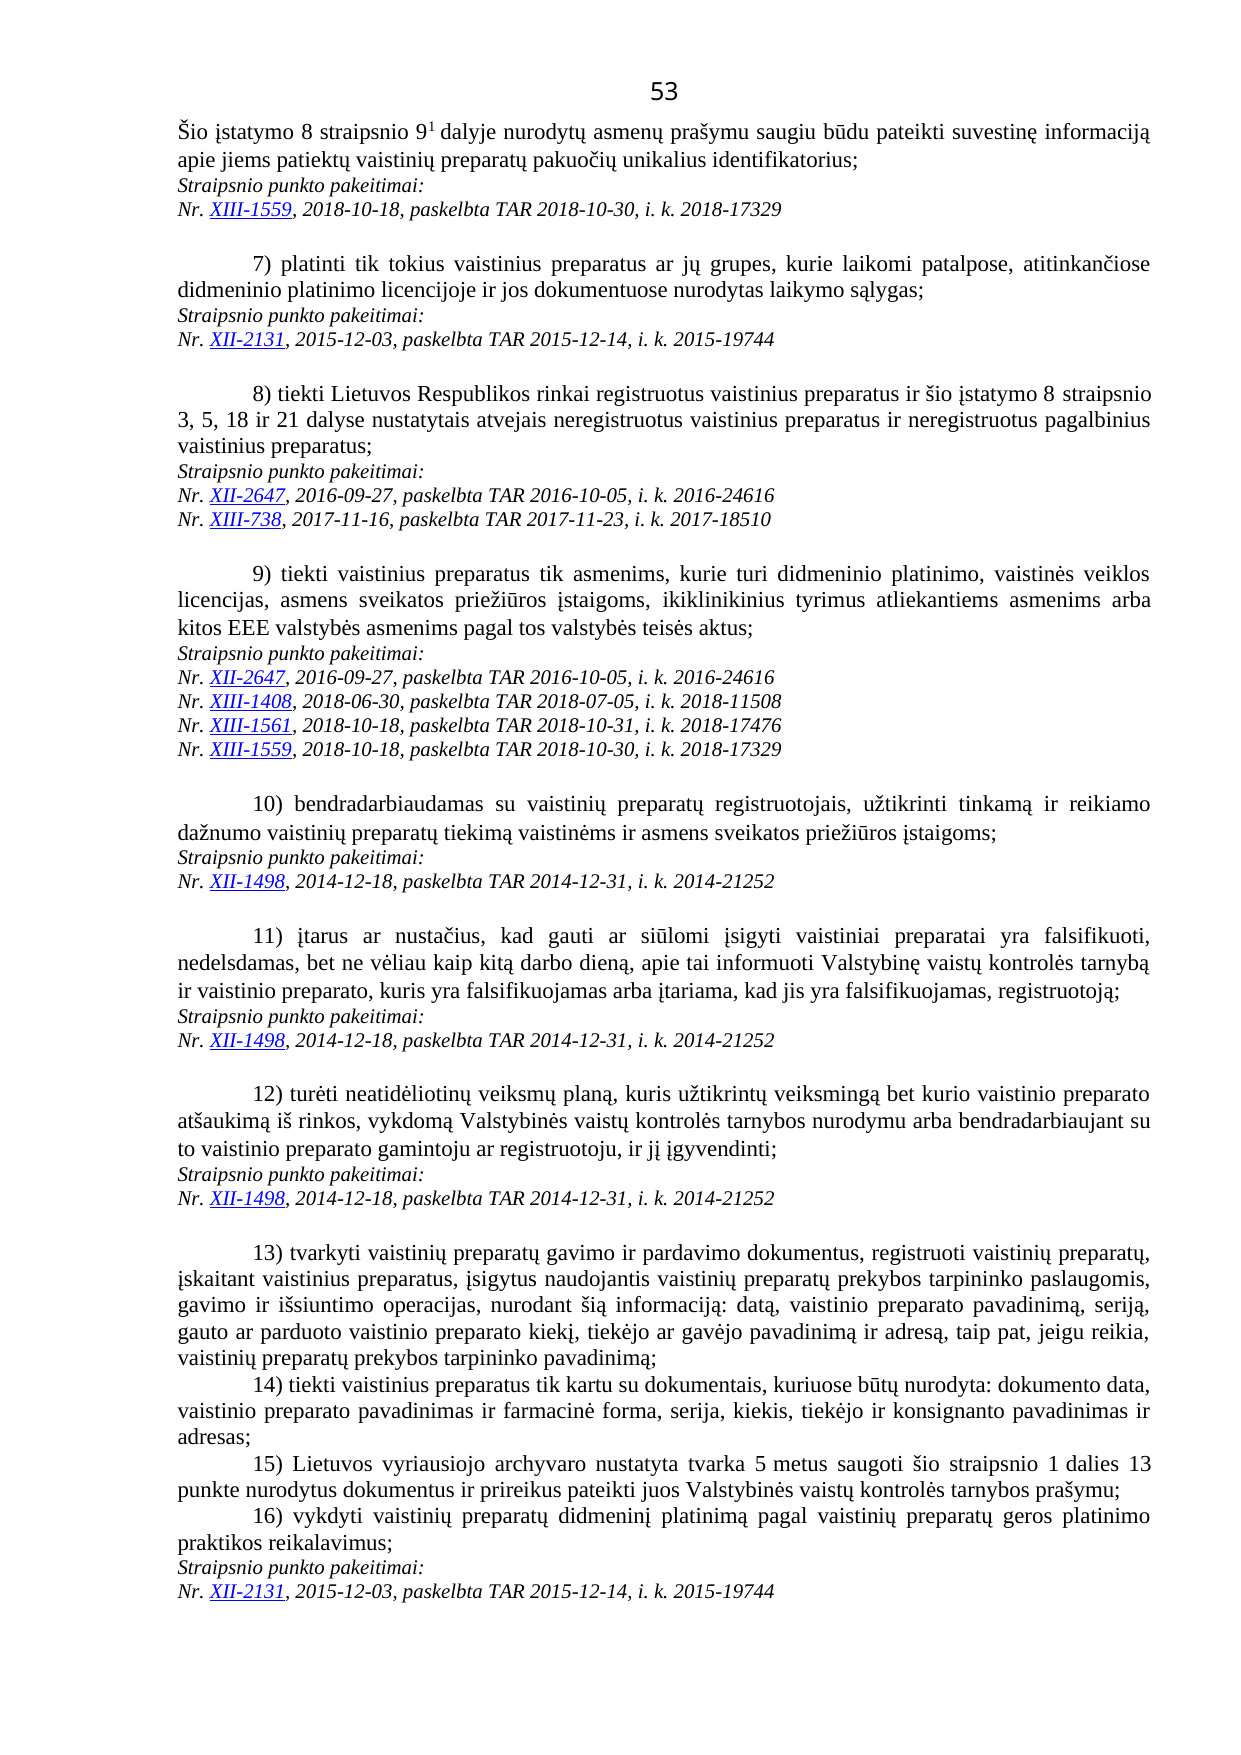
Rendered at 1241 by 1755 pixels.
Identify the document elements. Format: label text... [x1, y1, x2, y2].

text Straipsnio punkto pakeitimai: [177, 1555, 1152, 1579]
text 14) tiekti vaistinius preparatus tik kartu su dokumentais, kuriuose būtų nurodyta: dokumento data, vaistinio preparato pavadinimas ir farmacinė forma, serija, kiekis, tiekėjo ir konsignanto pavadinimas ir adresas; [177, 1371, 1152, 1450]
text Nr. XII-2647, 2016-09-27, paskelbta TAR 2016-10-05, i. k. 2016-24616 [177, 665, 1152, 689]
text Straipsnio punkto pakeitimai: [177, 303, 1152, 327]
text Nr. XII-1498, 2014-12-18, paskelbta TAR 2014-12-31, i. k. 2014-21252 [177, 1186, 1152, 1210]
text Straipsnio punkto pakeitimai: [177, 1004, 1152, 1028]
text Straipsnio punkto pakeitimai: [177, 641, 1152, 665]
text Straipsnio punkto pakeitimai: [177, 1162, 1152, 1186]
text Šio įstatymo 8 straipsnio 91 dalyje nurodytų asmenų prašymu saugiu būdu pateikti suvestinę informaciją apie jiems patiektų vaistinių preparatų pakuočių unikalius identifikatorius; [177, 118, 1152, 173]
text 7) platinti tik tokius vaistinius preparatus ar jų grupes, kurie laikomi patalpose, atitinkančiose didmeninio platinimo licencijoje ir jos dokumentuose nurodytas laikymo sąlygas; [177, 250, 1152, 303]
text 12) turėti neatidėliotinų veiksmų planą, kuris užtikrintų veiksmingą bet kurio vaistinio preparato atšaukimą iš rinkos, vykdomą Valstybinės vaistų kontrolės tarnybos nurodymu arba bendradarbiaujant su to vaistinio preparato gamintoju ar registruotoju, ir jį įgyvendinti; [177, 1081, 1152, 1162]
text Nr. XIII-1559, 2018-10-18, paskelbta TAR 2018-10-30, i. k. 2018-17329 [177, 197, 1152, 221]
text 8) tiekti Lietuvos Respublikos rinkai registruotus vaistinius preparatus ir šio įstatymo 8 straipsnio 3, 5, 18 ir 21 dalyse nustatytais atvejais neregistruotus vaistinius preparatus ir neregistruotus pagalbinius vaistinius preparatus; [177, 380, 1152, 459]
text Nr. XII-2647, 2016-09-27, paskelbta TAR 2016-10-05, i. k. 2016-24616 [177, 483, 1152, 507]
text 11) įtarus ar nustačius, kad gauti ar siūlomi įsigyti vaistiniai preparatai yra falsifikuoti, nedelsdamas, bet ne vėliau kaip kitą darbo dieną, apie tai informuoti Valstybinę vaistų kontrolės tarnybą ir vaistinio preparato, kuris yra falsifikuojamas arba įtariama, kad jis yra falsifikuojamas, registruotoją; [177, 922, 1152, 1004]
text Nr. XII-1498, 2014-12-18, paskelbta TAR 2014-12-31, i. k. 2014-21252 [177, 869, 1152, 893]
text Straipsnio punkto pakeitimai: [177, 845, 1152, 869]
text 10) bendradarbiaudamas su vaistinių preparatų registruotojais, užtikrinti tinkamą ir reikiamo dažnumo vaistinių preparatų tiekimą vaistinėms ir asmens sveikatos priežiūros įstaigoms; [177, 790, 1152, 845]
text Nr. XII-1498, 2014-12-18, paskelbta TAR 2014-12-31, i. k. 2014-21252 [177, 1028, 1152, 1052]
text Nr. XII-2131, 2015-12-03, paskelbta TAR 2015-12-14, i. k. 2015-19744 [177, 1579, 1152, 1603]
text 9) tiekti vaistinius preparatus tik asmenims, kurie turi didmeninio platinimo, vaistinės veiklos licencijas, asmens sveikatos priežiūros įstaigoms, ikiklinikinius tyrimus atliekantiems asmenims arba kitos EEE valstybės asmenims pagal tos valstybės teisės aktus; [177, 560, 1152, 641]
text 16) vykdyti vaistinių preparatų didmeninį platinimą pagal vaistinių preparatų geros platinimo praktikos reikalavimus; [177, 1502, 1152, 1555]
text 13) tvarkyti vaistinių preparatų gavimo ir pardavimo dokumentus, registruoti vaistinių preparatų, įskaitant vaistinius preparatus, įsigytus naudojantis vaistinių preparatų prekybos tarpininko paslaugomis, gavimo ir išsiuntimo operacijas, nurodant šią informaciją: datą, vaistinio preparato pavadinimą, seriją, gauto ar parduoto vaistinio preparato kiekį, tiekėjo ar gavėjo pavadinimą ir adresą, taip pat, jeigu reikia, vaistinių preparatų prekybos tarpininko pavadinimą; [177, 1239, 1152, 1371]
text Nr. XIII-1559, 2018-10-18, paskelbta TAR 2018-10-30, i. k. 2018-17329 [177, 737, 1152, 761]
text 15) Lietuvos vyriausiojo archyvaro nustatyta tvarka 5 metus saugoti šio straipsnio 1 dalies 13 punkte nurodytus dokumentus ir prireikus pateikti juos Valstybinės vaistų kontrolės tarnybos prašymu; [177, 1450, 1152, 1502]
text Nr. XIII-1561, 2018-10-18, paskelbta TAR 2018-10-31, i. k. 2018-17476 [177, 713, 1152, 737]
text Straipsnio punkto pakeitimai: [177, 459, 1152, 483]
text Straipsnio punkto pakeitimai: [177, 173, 1152, 197]
text Nr. XII-2131, 2015-12-03, paskelbta TAR 2015-12-14, i. k. 2015-19744 [177, 327, 1152, 351]
text Nr. XIII-1408, 2018-06-30, paskelbta TAR 2018-07-05, i. k. 2018-11508 [177, 689, 1152, 713]
text Nr. XIII-738, 2017-11-16, paskelbta TAR 2017-11-23, i. k. 2017-18510 [177, 507, 1152, 531]
